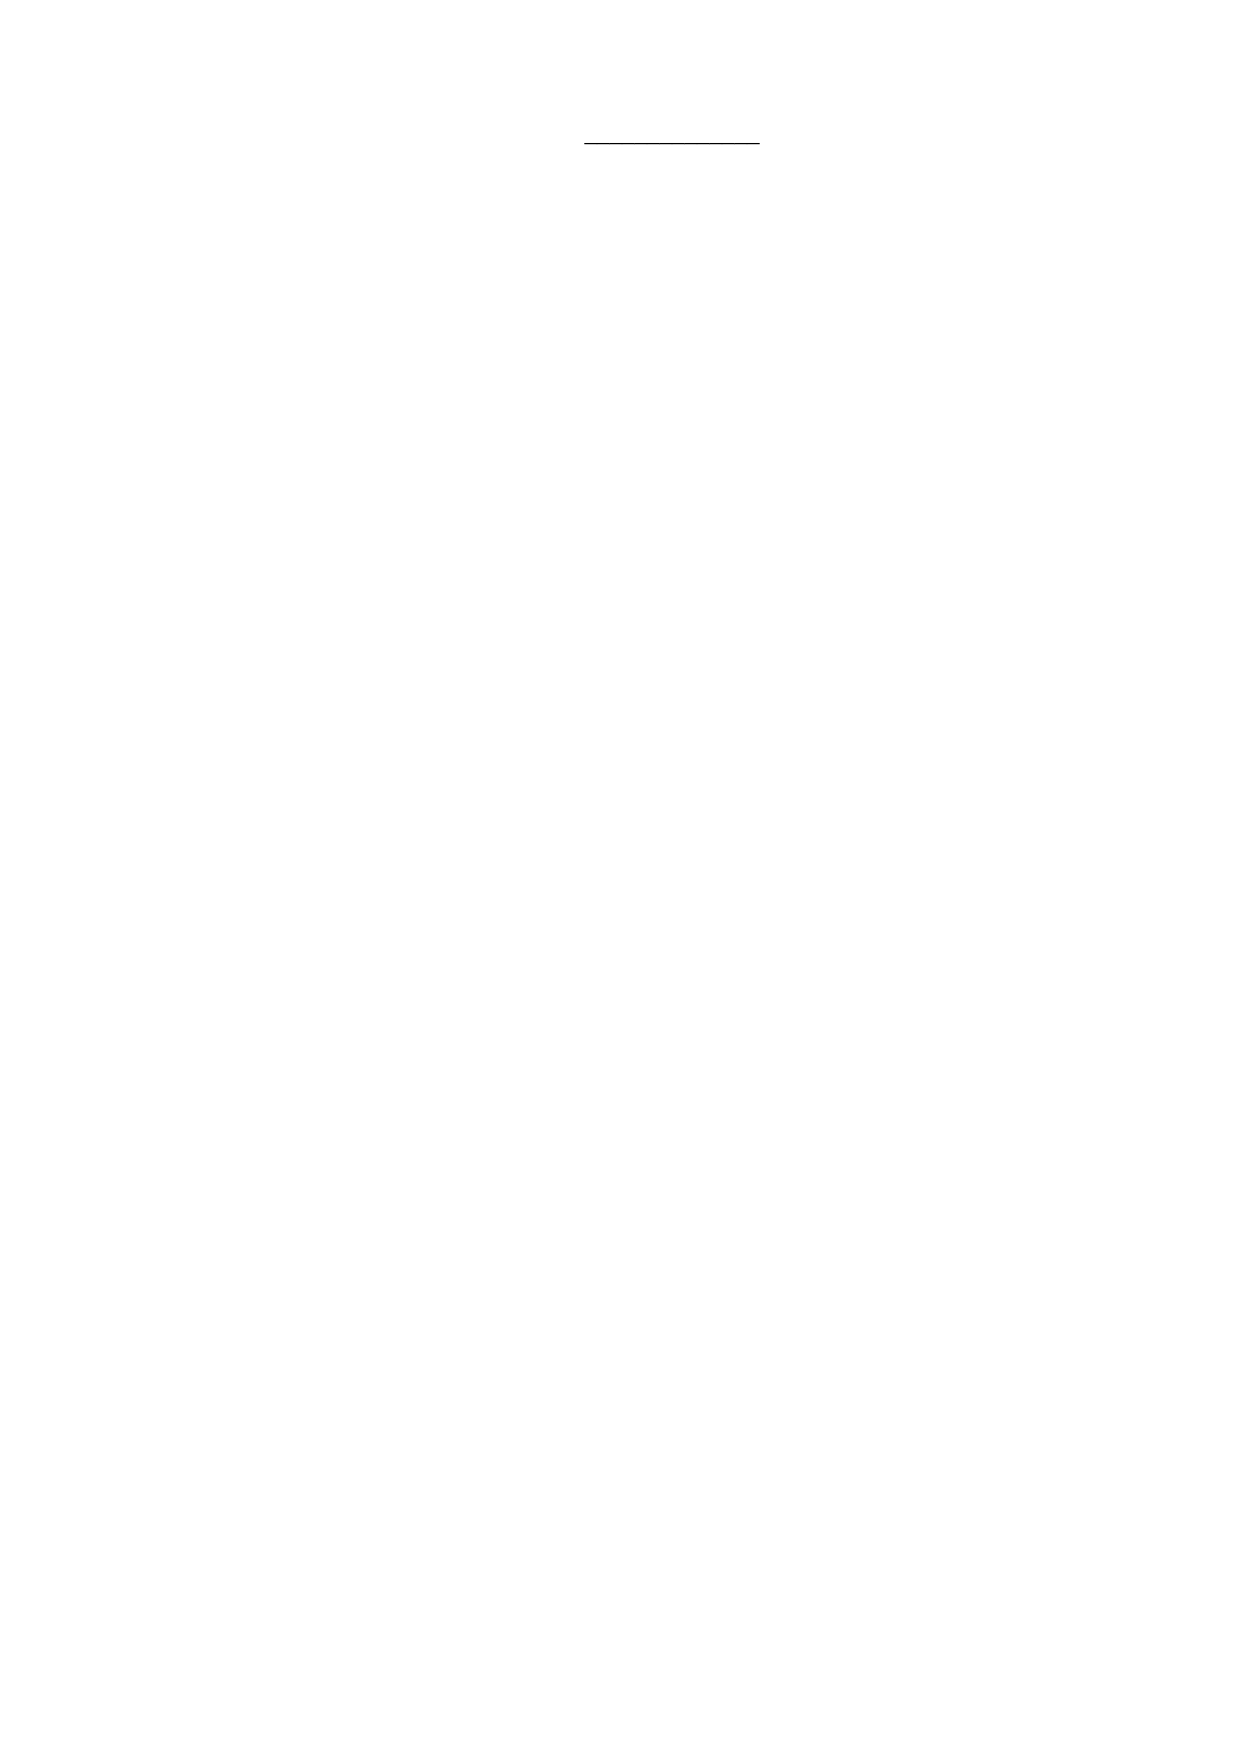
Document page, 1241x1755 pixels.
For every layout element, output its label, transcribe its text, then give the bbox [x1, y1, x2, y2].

text ______________ [177, 118, 1166, 147]
